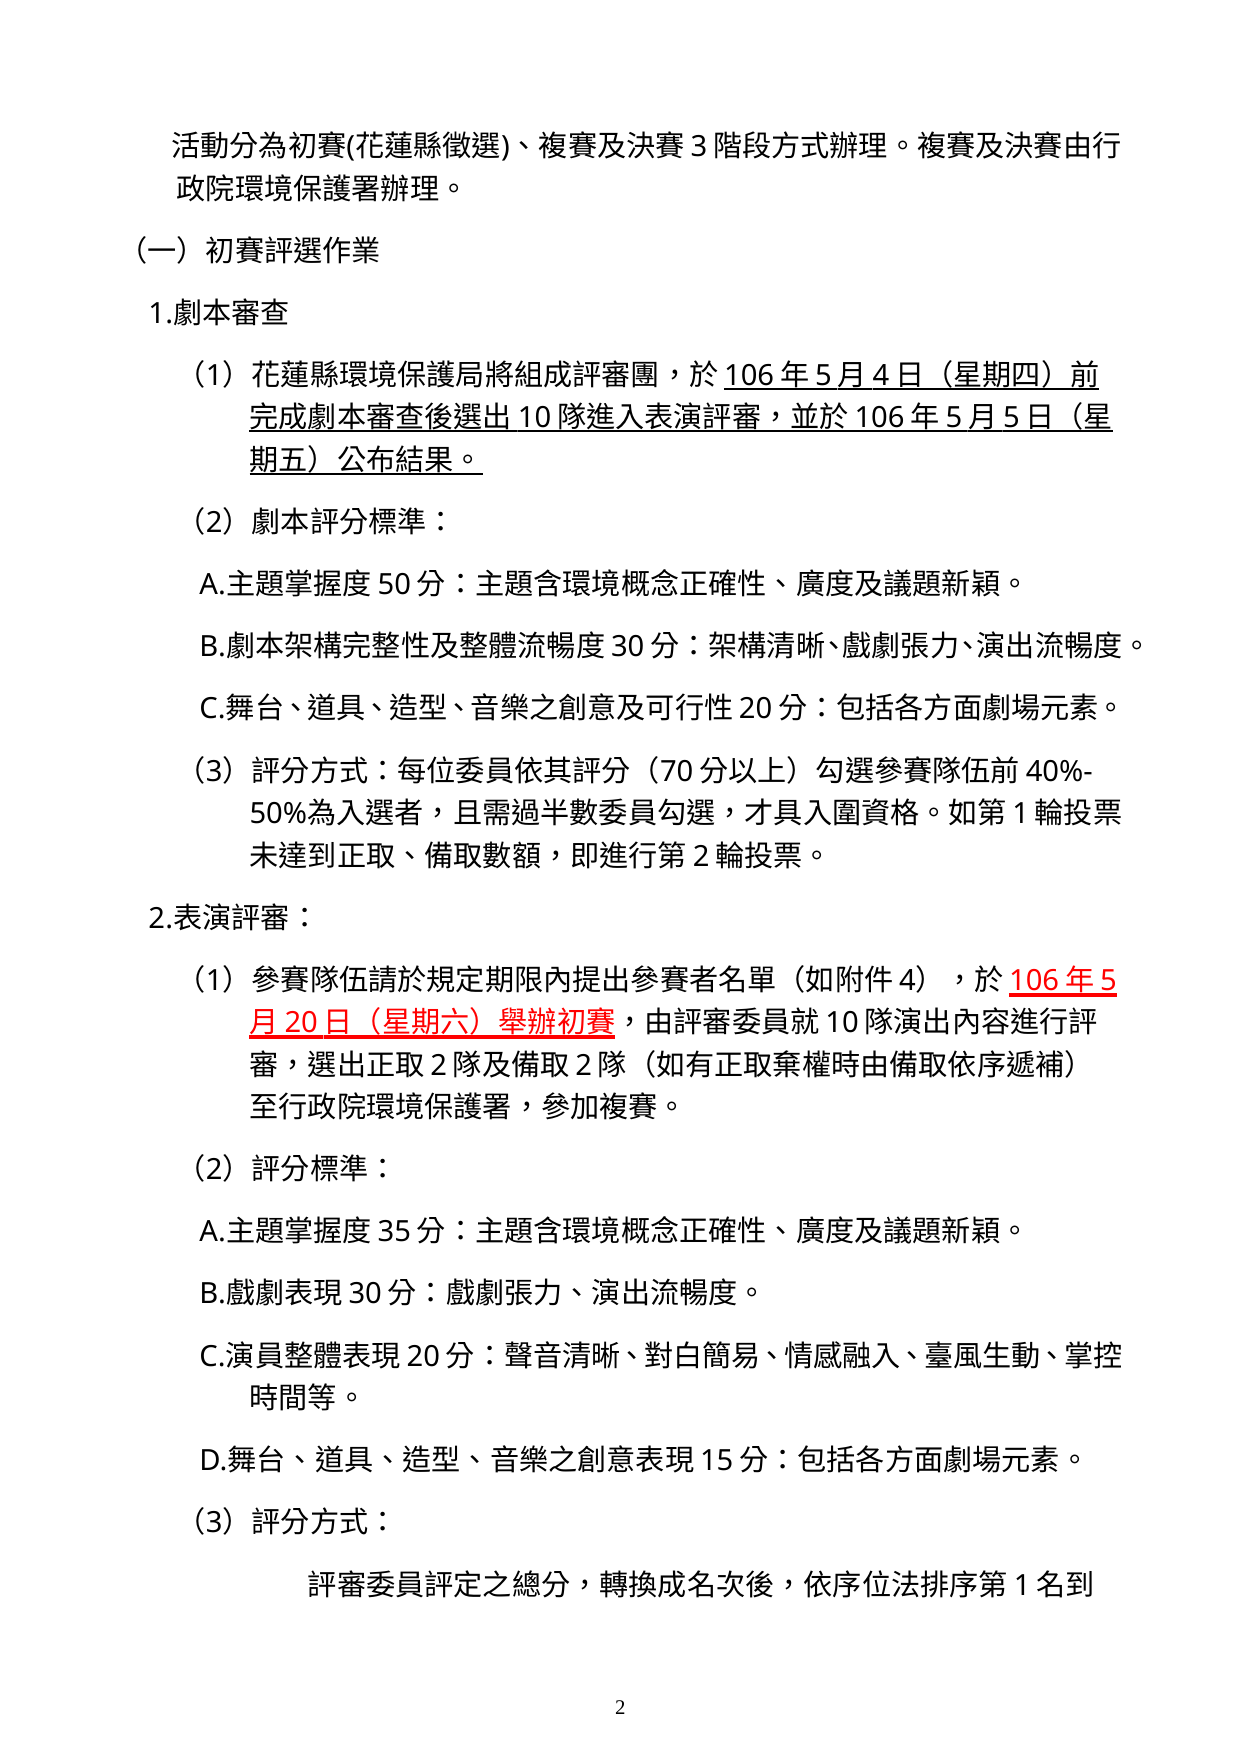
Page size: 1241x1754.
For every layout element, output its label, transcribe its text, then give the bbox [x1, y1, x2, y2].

text 2.表演評審： [118, 894, 1122, 937]
text （2）劇本評分標準： [176, 498, 1122, 541]
text （2）評分標準： [176, 1146, 1122, 1188]
text D.舞台、道具、造型、音樂之創意表現15分：包括各方面劇場元素。 [176, 1437, 1122, 1479]
text （3）評分方式：每位委員依其評分（70分以上）勾選參賽隊伍前40%-50%為入選者，且需過半數委員勾選，才具入圍資格。如第1輪投票未達到正取、備取數額，即進行第2輪投票。 [176, 747, 1122, 874]
text A.主題掌握度50分：主題含環境概念正確性、廣度及議題新穎。 [176, 561, 1122, 603]
text B.戲劇表現30分：戲劇張力、演出流暢度。 [176, 1270, 1122, 1312]
text C.演員整體表現20分：聲音清晰、對白簡易、情感融入、臺風生動、掌控時間等。 [176, 1332, 1122, 1417]
text 活動分為初賽(花蓮縣徵選)、複賽及決賽3階段方式辦理。複賽及決賽由行政院環境保護署辦理。 [118, 123, 1122, 208]
text （3）評分方式： [176, 1499, 1122, 1541]
text B.劇本架構完整性及整體流暢度30分：架構清晰、戲劇張力、演出流暢度。 [176, 623, 1122, 665]
text （1）花蓮縣環境保護局將組成評審團，於106年5月4日（星期四）前完成劇本審查後選出10隊進入表演評審，並於106年5月5日（星期五）公布結果。 [176, 352, 1122, 479]
text 評審委員評定之總分，轉換成名次後，依序位法排序第1名到 [249, 1561, 1122, 1603]
text （1）參賽隊伍請於規定期限內提出參賽者名單（如附件4），於106年5月20日（星期六）舉辦初賽，由評審委員就10隊演出內容進行評審，選出正取2隊及備取2隊（如有正取棄權時由備取依序遞補）至行政院環境保護署，參加複賽。 [176, 956, 1122, 1126]
text （一）初賽評選作業 [118, 227, 1122, 270]
text C.舞台、道具、造型、音樂之創意及可行性20分：包括各方面劇場元素。 [176, 685, 1122, 727]
text 1.劇本審查 [118, 289, 1122, 332]
text A.主題掌握度35分：主題含環境概念正確性、廣度及議題新穎。 [176, 1208, 1122, 1250]
